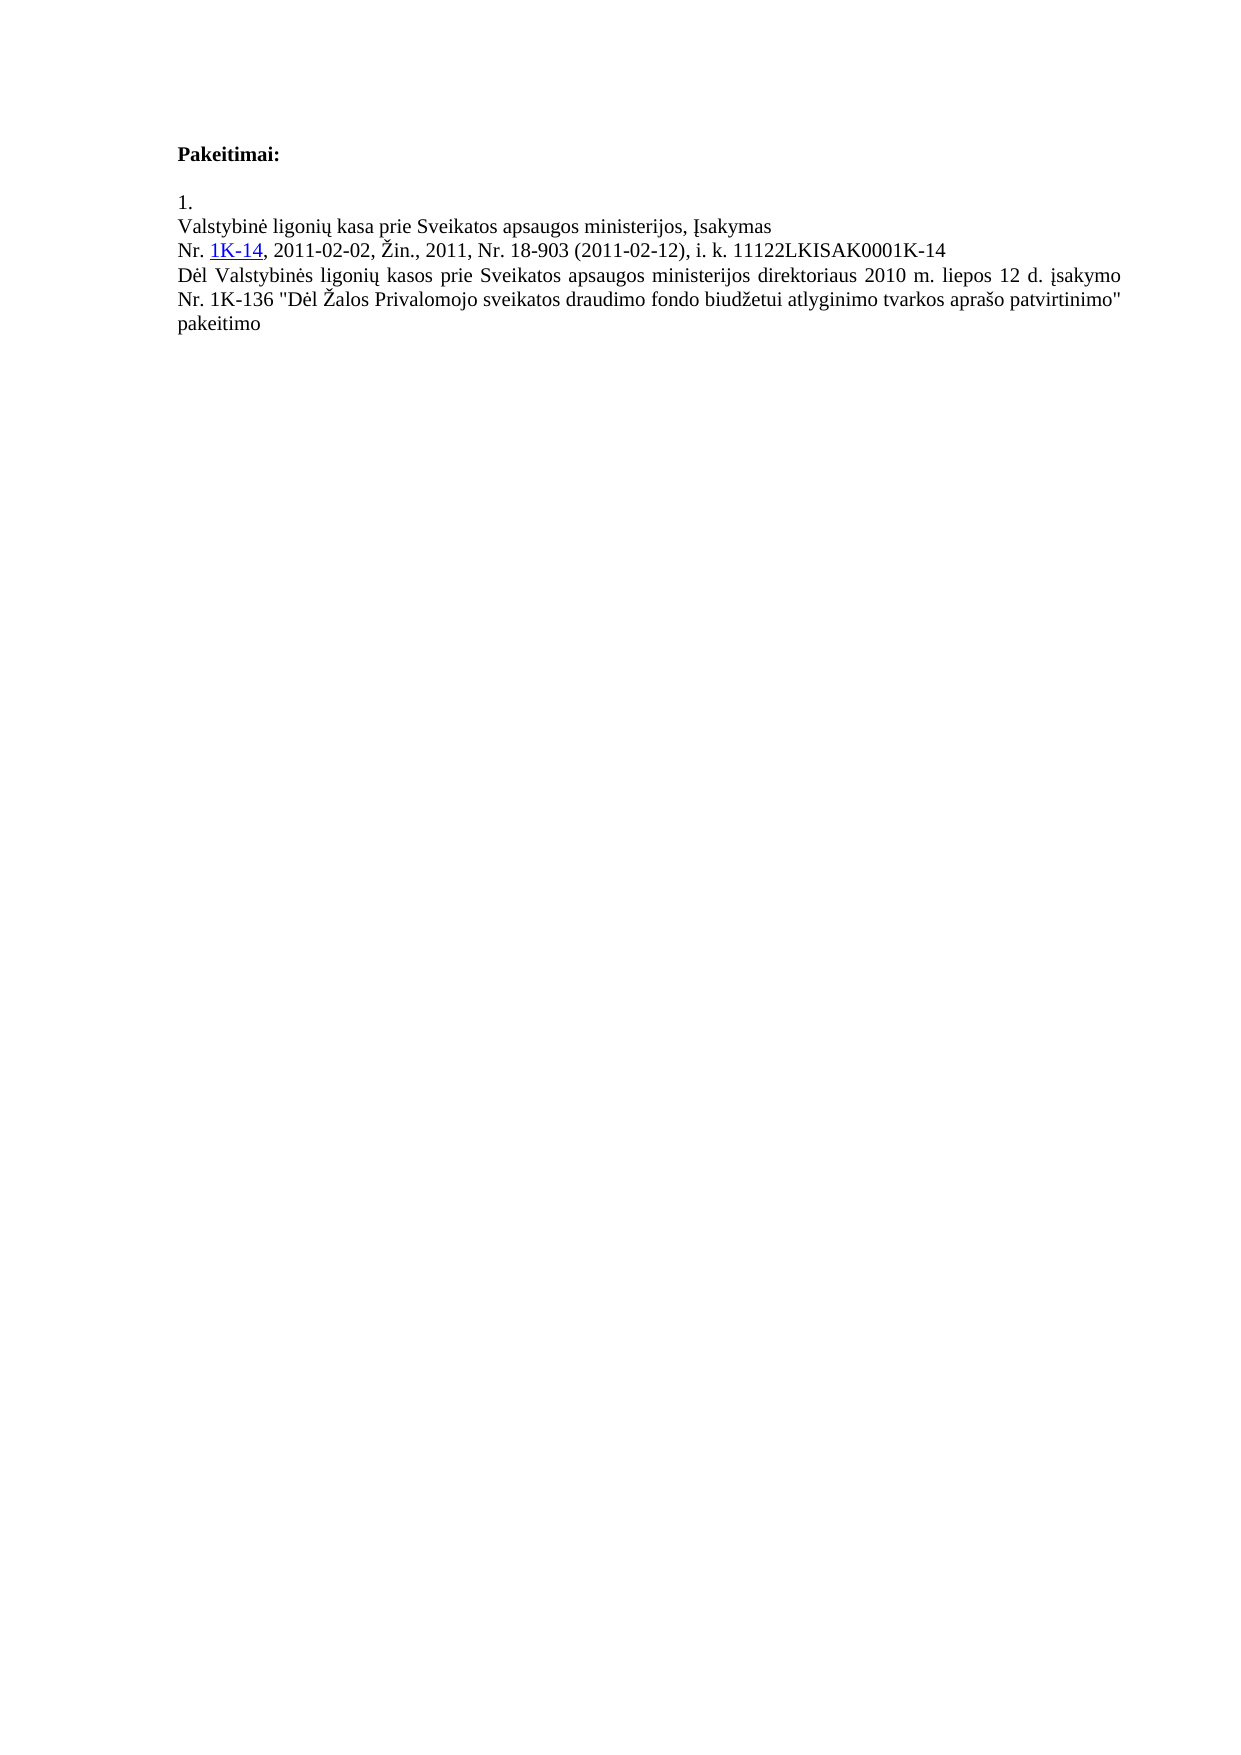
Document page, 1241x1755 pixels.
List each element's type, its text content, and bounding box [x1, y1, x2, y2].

text Valstybinė ligonių kasa prie Sveikatos apsaugos ministerijos, Įsakymas [177, 214, 1122, 238]
text 1. [177, 190, 1122, 214]
text Dėl Valstybinės ligonių kasos prie Sveikatos apsaugos ministerijos direktoriaus 2010 m. liepos 12 d. įsakymo Nr. 1K-136 "Dėl Žalos Privalomojo sveikatos draudimo fondo biudžetui atlyginimo tvarkos aprašo patvirtinimo" pakeitimo [177, 262, 1122, 335]
text Pakeitimai: [177, 142, 1122, 166]
text Nr. 1K-14, 2011-02-02, Žin., 2011, Nr. 18-903 (2011-02-12), i. k. 11122LKISAK0001K-14 [177, 238, 1122, 262]
